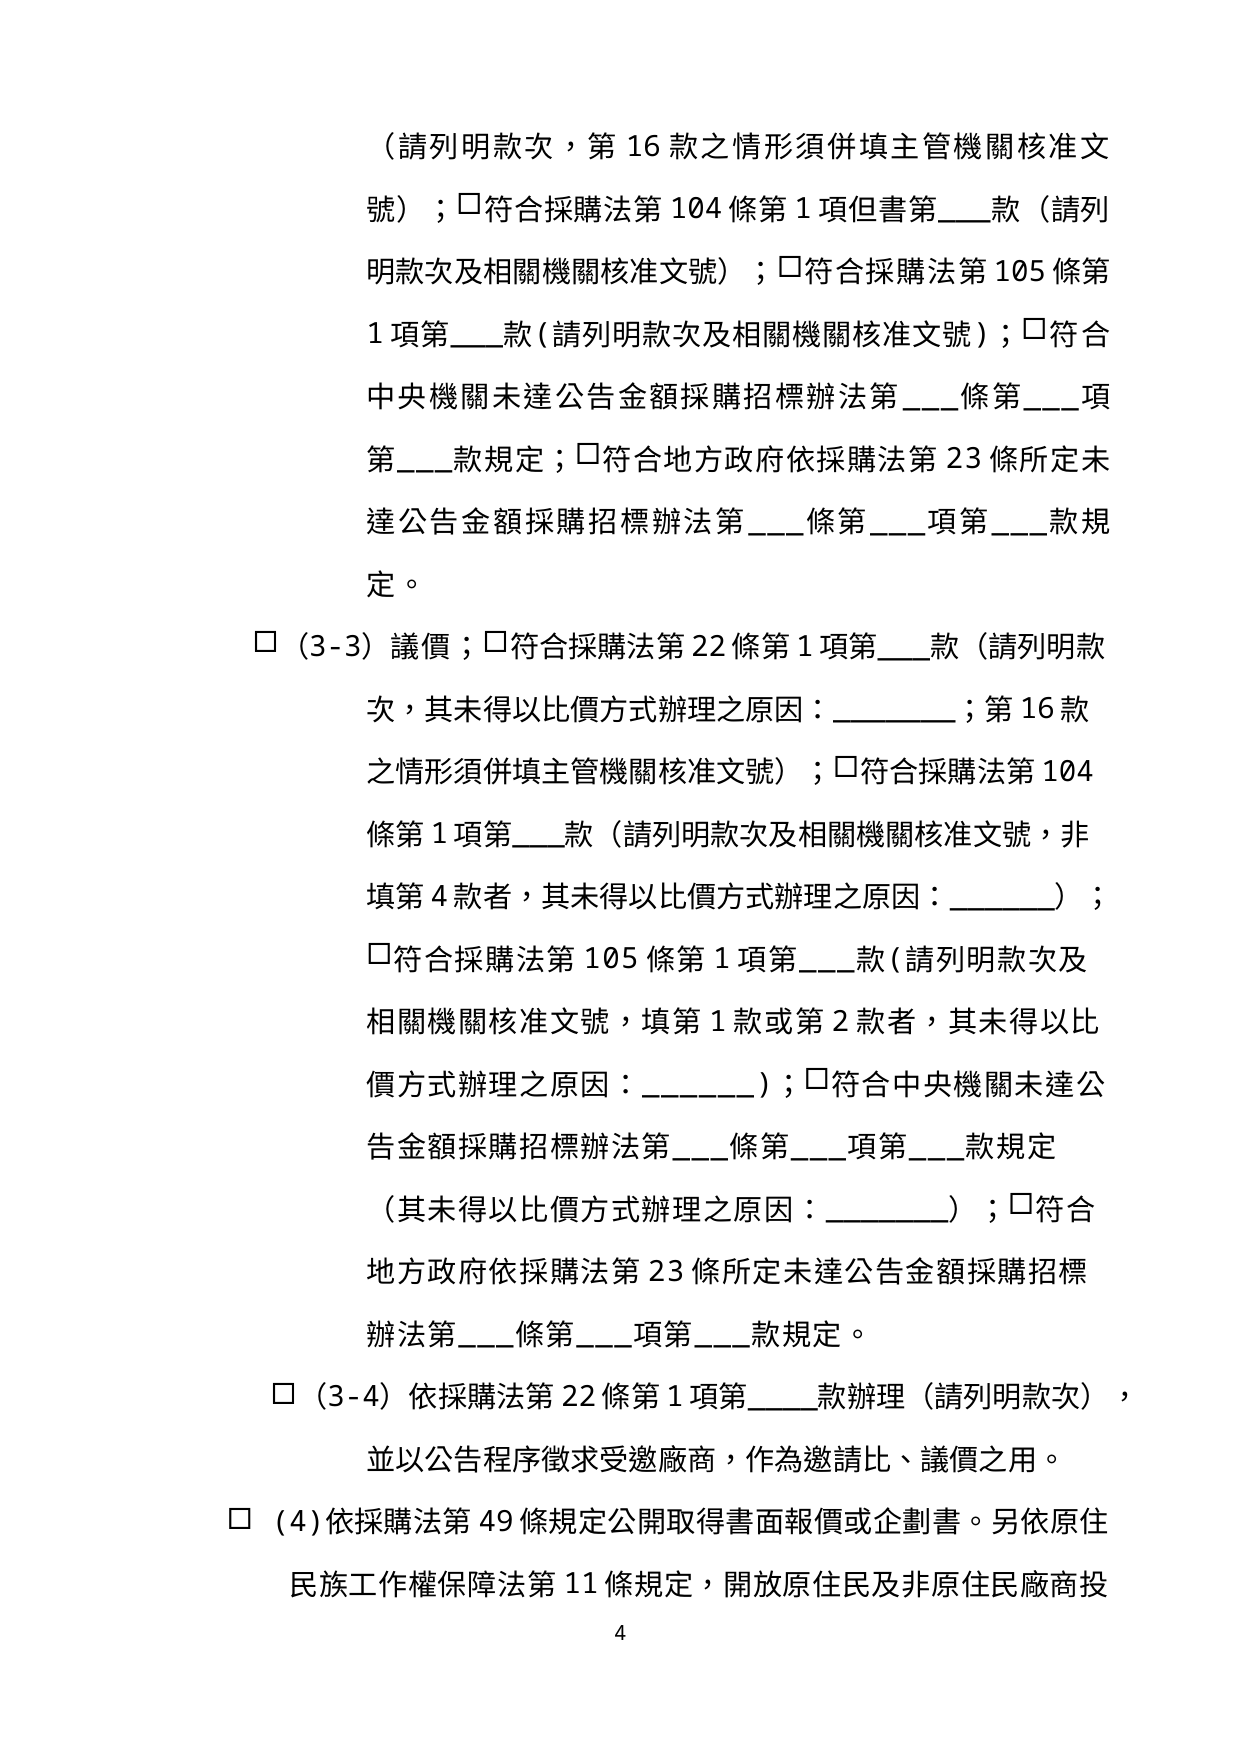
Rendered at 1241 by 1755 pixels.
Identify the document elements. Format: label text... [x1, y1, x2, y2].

text  (4)依採購法第49條規定公開取得書面報價或企劃書。另依原住民族工作權保障法第11條規定，開放原住民及非原住民廠商投 [130, 1478, 1110, 1603]
text （3-3）議價；符合採購法第22條第1項第___款（請列明款次，其未得以比價方式辦理之原因：_______；第16款之情形須併填主管機關核准文號）；符合採購法第104條第1項第___款（請列明款次及相關機關核准文號，非填第4款者，其未得以比價方式辦理之原因：______）；符合採購法第105條第1項第___款(請列明款次及相關機關核准文號，填第1款或第2款者，其未得以比價方式辦理之原因：______)；符合中央機關未達公告金額採購招標辦法第___條第___項第___款規定（其未得以比價方式辦理之原因：_______）；符合地方政府依採購法第23條所定未達公告金額採購招標辦法第___條第___項第___款規定。 [130, 603, 1110, 1353]
text （請列明款次，第16款之情形須併填主管機關核准文號）；符合採購法第104條第1項但書第___款（請列明款次及相關機關核准文號）；符合採購法第105條第1項第___款(請列明款次及相關機關核准文號)；符合中央機關未達公告金額採購招標辦法第___條第___項第___款規定；符合地方政府依採購法第23條所定未達公告金額採購招標辦法第___條第___項第___款規定。 [130, 103, 1110, 603]
text （3-4）依採購法第22條第1項第____款辦理（請列明款次），並以公告程序徵求受邀廠商，作為邀請比、議價之用。 [130, 1353, 1110, 1478]
